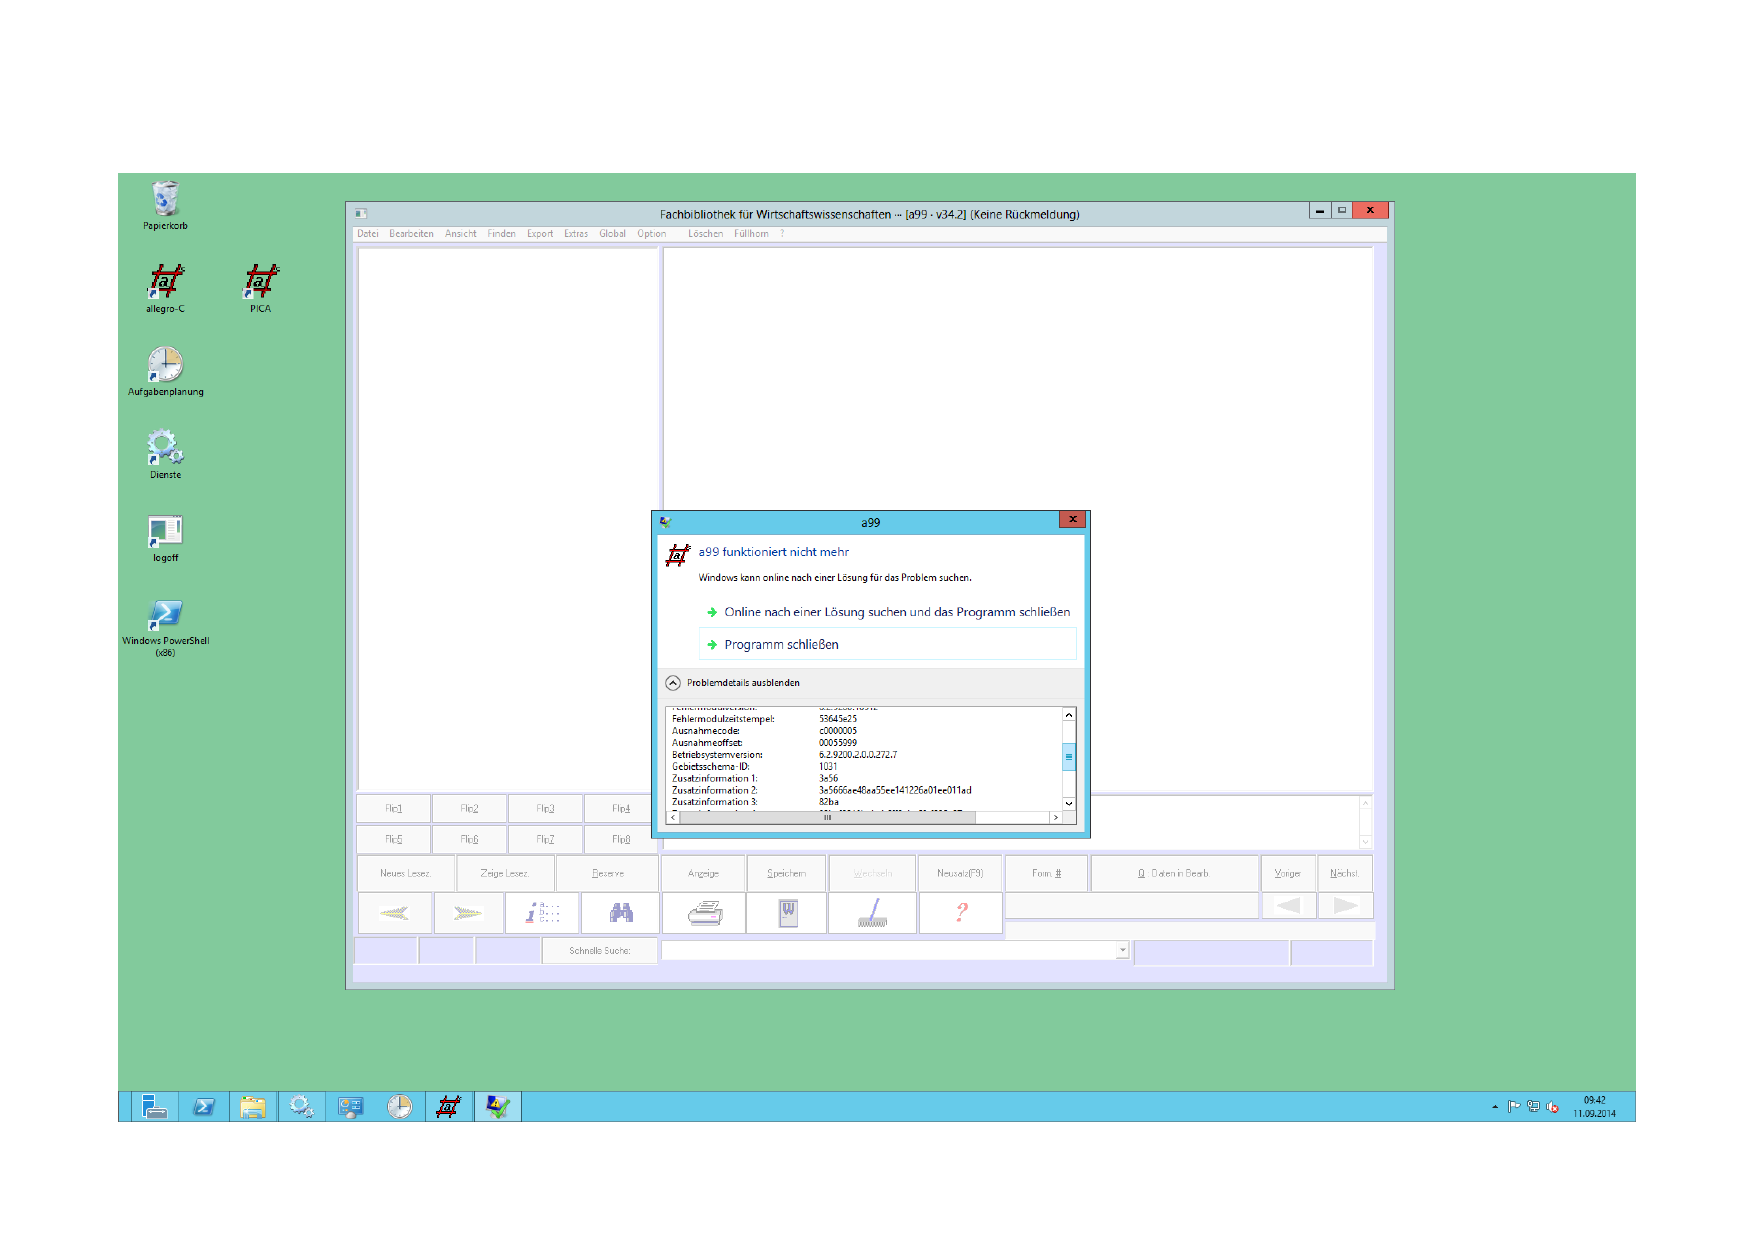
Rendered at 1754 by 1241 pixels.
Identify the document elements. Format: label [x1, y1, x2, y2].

picture [118, 173, 1636, 1122]
